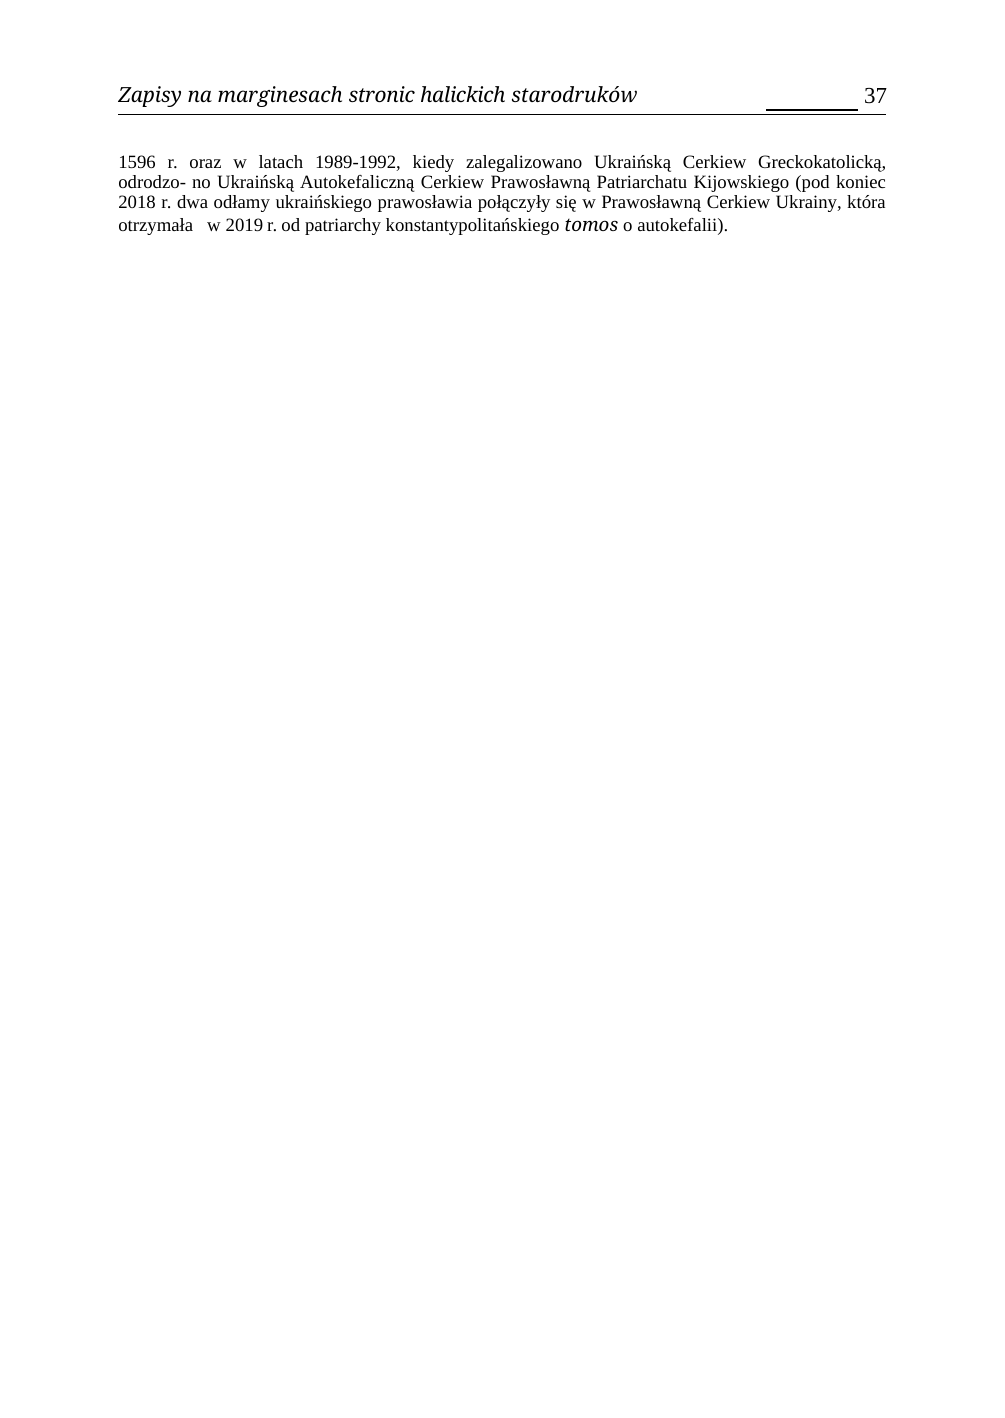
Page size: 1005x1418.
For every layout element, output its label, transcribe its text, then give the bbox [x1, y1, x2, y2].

text 1596 r. oraz w latach 1989-1992, kiedy zalegalizowano Ukraińską Cerkiew Greckokatolicką, odrodzo- no Ukraińską Autokefaliczną Cerkiew Prawosławną Patriarchatu Kijowskiego (pod koniec 2018 r. dwa odłamy ukraińskiego prawosławia połączyły się w Prawosławną Cerkiew Ukrainy, która otrzymała w 2019 r. od patriarchy konstantypolitańskiego tomos o autokefalii). [118, 152, 886, 236]
